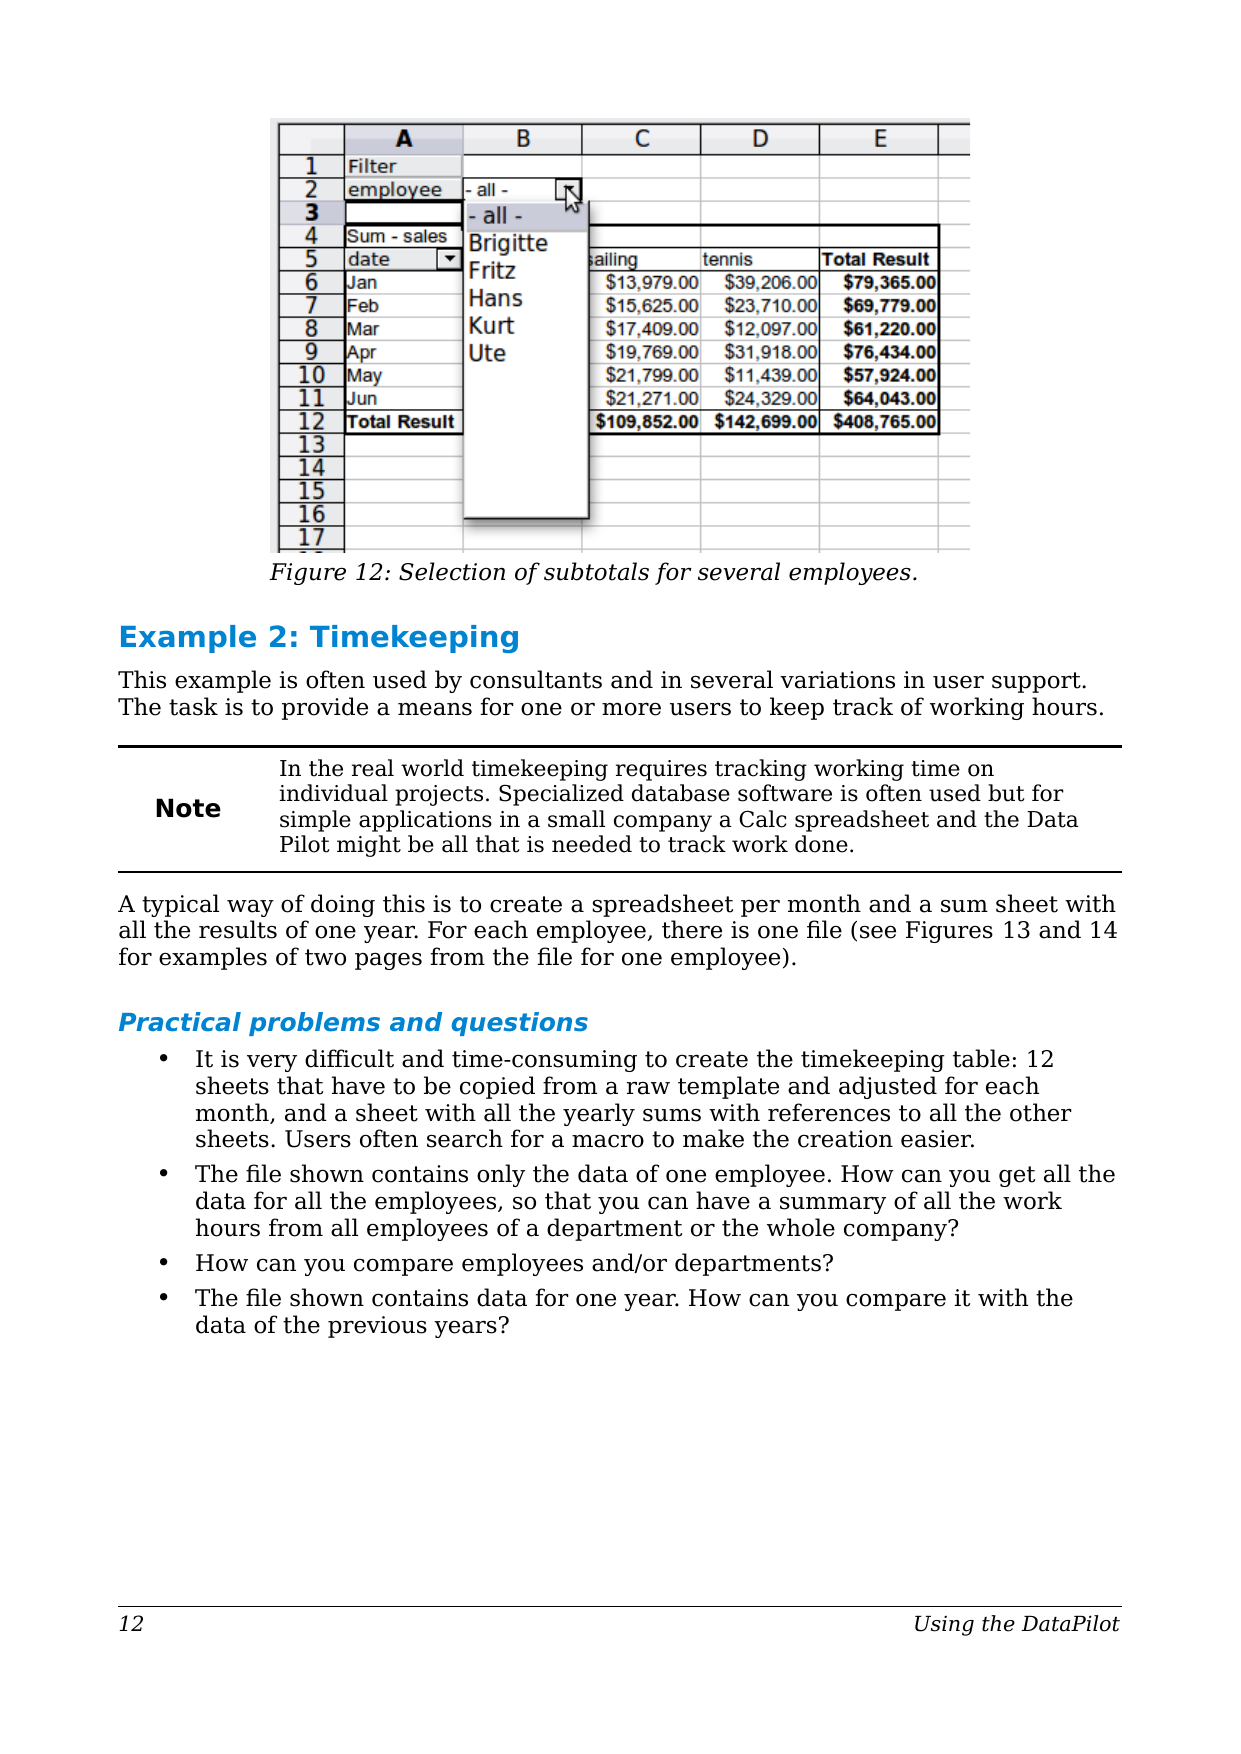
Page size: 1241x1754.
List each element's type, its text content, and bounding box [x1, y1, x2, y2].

subtitle Practical problems and questions [118, 1008, 1122, 1038]
table_header Note [118, 748, 257, 871]
list The file shown contains only the data of one employee. How can you get all the data for all the employees, so that you can have a summary of all the work hours from all employees of a department or the whole company? [156, 1159, 1122, 1242]
list The file shown contains data for one year. How can you compare it with the data of the previous years? [156, 1283, 1122, 1339]
picture [270, 118, 971, 553]
text This example is often used by consultants and in several variations in user support. The task is to provide a means for one or more users to keep track of working hours. [118, 667, 1122, 721]
text Figure 12: Selection of subtotals for several employees. [270, 559, 970, 585]
subtitle Example 2: Timekeeping [118, 621, 1122, 655]
list How can you compare employees and/or departments? [156, 1248, 1122, 1277]
list It is very difficult and time-consuming to create the timekeeping table: 12 sheets that have to be copied from a raw template and adjusted for each month, and a sheet with all the yearly sums with references to all the other sheets. Users often search for a macro to make the creation easier. [156, 1044, 1122, 1153]
table_header In the real world timekeeping requires tracking working time on individual projects. Specialized database software is often used but for simple applications in a small company a Calc spreadsheet and the Data Pilot might be all that is needed to track work done. [258, 748, 1122, 871]
text A typical way of doing this is to create a spreadsheet per month and a sum sheet with all the results of one year. For each employee, there is one file (see Figures 13 and 14 for examples of two pages from the file for one employee). [118, 891, 1122, 971]
